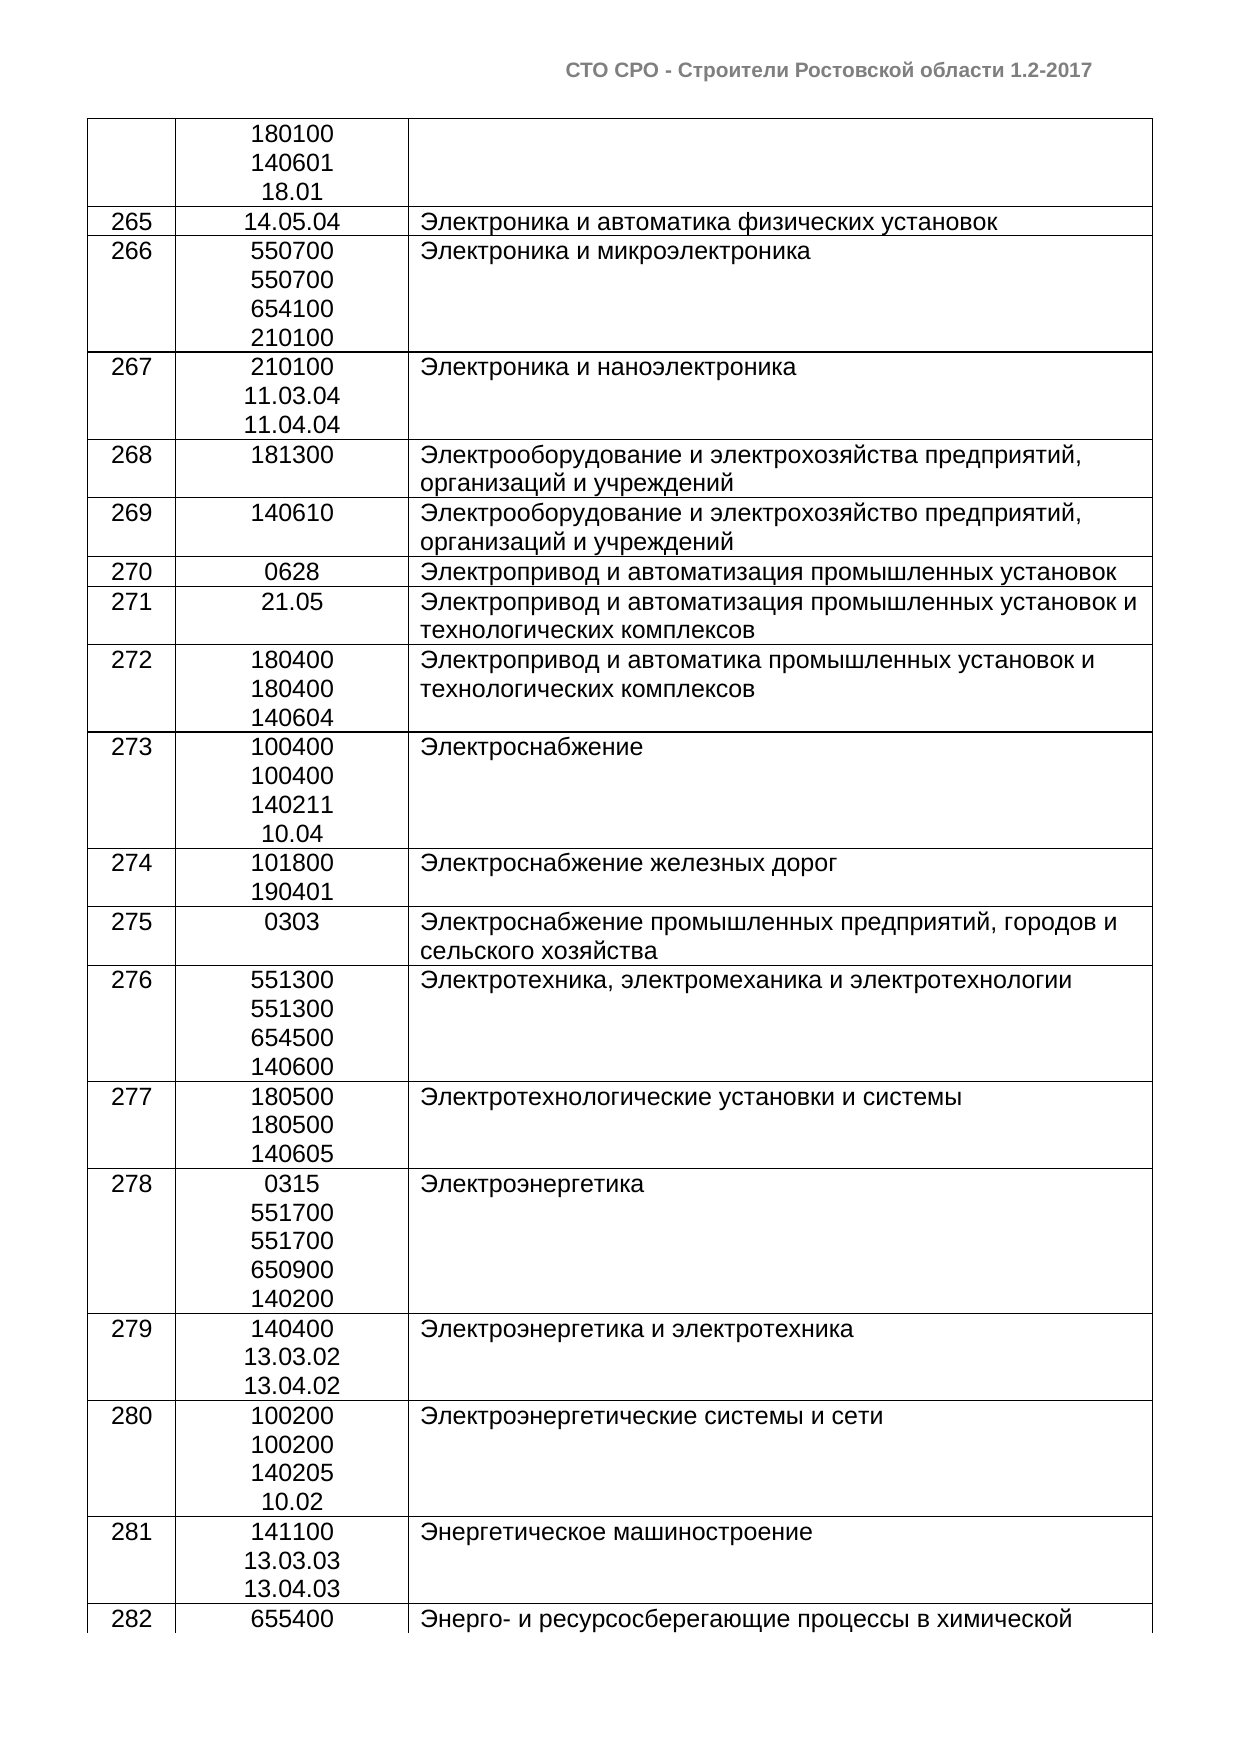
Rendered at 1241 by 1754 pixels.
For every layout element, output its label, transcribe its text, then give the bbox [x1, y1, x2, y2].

table_cell Электрооборудование и электрохозяйство предприятий, организаций и учреждений [409, 498, 1152, 556]
table_cell 279 [88, 1314, 175, 1400]
table_cell 272 [88, 645, 175, 731]
table_cell Электропривод и автоматика промышленных установок и технологических комплексов [409, 645, 1152, 731]
table_cell 275 [88, 907, 175, 964]
table_cell Электротехнологические установки и системы [409, 1082, 1152, 1168]
table_cell 101800 190401 [176, 849, 408, 906]
table_cell Энерго- и ресурсосберегающие процессы в химической [409, 1604, 1152, 1633]
table_cell 0628 [176, 557, 408, 586]
table_cell 181300 [176, 440, 408, 497]
table_cell 0303 [176, 907, 408, 964]
table_cell 21.05 [176, 587, 408, 644]
table_cell 140400 13.03.02 13.04.02 [176, 1314, 408, 1400]
table_cell Электротехника, электромеханика и электротехнологии [409, 966, 1152, 1081]
table_cell 267 [88, 353, 175, 439]
table_cell [88, 119, 175, 206]
table_cell 180100 140601 18.01 [176, 119, 408, 206]
table_cell 180400 180400 140604 [176, 645, 408, 731]
table_cell 273 [88, 733, 175, 847]
table_cell 655400 [176, 1604, 408, 1633]
table_cell Электроснабжение промышленных предприятий, городов и сельского хозяйства [409, 907, 1152, 964]
table_cell 100200 100200 140205 10.02 [176, 1401, 408, 1516]
table_cell Электроснабжение [409, 733, 1152, 847]
table_cell 274 [88, 849, 175, 906]
table_cell 141100 13.03.03 13.04.03 [176, 1517, 408, 1603]
table_cell 276 [88, 966, 175, 1081]
table_cell 282 [88, 1604, 175, 1633]
table_cell 265 [88, 207, 175, 235]
table_cell Энергетическое машиностроение [409, 1517, 1152, 1603]
table_cell 180500 180500 140605 [176, 1082, 408, 1168]
table_cell 270 [88, 557, 175, 586]
table_cell 278 [88, 1169, 175, 1313]
table_cell Электроника и микроэлектроника [409, 236, 1152, 351]
table_cell 100400 100400 140211 10.04 [176, 733, 408, 847]
table_cell 269 [88, 498, 175, 556]
table_cell Электроника и наноэлектроника [409, 353, 1152, 439]
table_cell 210100 11.03.04 11.04.04 [176, 353, 408, 439]
table_cell Электроэнергетика [409, 1169, 1152, 1313]
table_cell 268 [88, 440, 175, 497]
table_cell Электрооборудование и электрохозяйства предприятий, организаций и учреждений [409, 440, 1152, 497]
table_cell Электропривод и автоматизация промышленных установок и технологических комплексов [409, 587, 1152, 644]
table_cell 0315 551700 551700 650900 140200 [176, 1169, 408, 1313]
table_cell [409, 119, 1152, 206]
table_cell 14.05.04 [176, 207, 408, 235]
table_cell 277 [88, 1082, 175, 1168]
table_cell 551300 551300 654500 140600 [176, 966, 408, 1081]
table_cell Электропривод и автоматизация промышленных установок [409, 557, 1152, 586]
table_cell Электроэнергетика и электротехника [409, 1314, 1152, 1400]
table_cell Электроэнергетические системы и сети [409, 1401, 1152, 1516]
table_cell Электроснабжение железных дорог [409, 849, 1152, 906]
table_cell 281 [88, 1517, 175, 1603]
table_cell 550700 550700 654100 210100 [176, 236, 408, 351]
table_cell 271 [88, 587, 175, 644]
table_cell 140610 [176, 498, 408, 556]
table_cell 266 [88, 236, 175, 351]
table_cell 280 [88, 1401, 175, 1516]
table_cell Электроника и автоматика физических установок [409, 207, 1152, 235]
